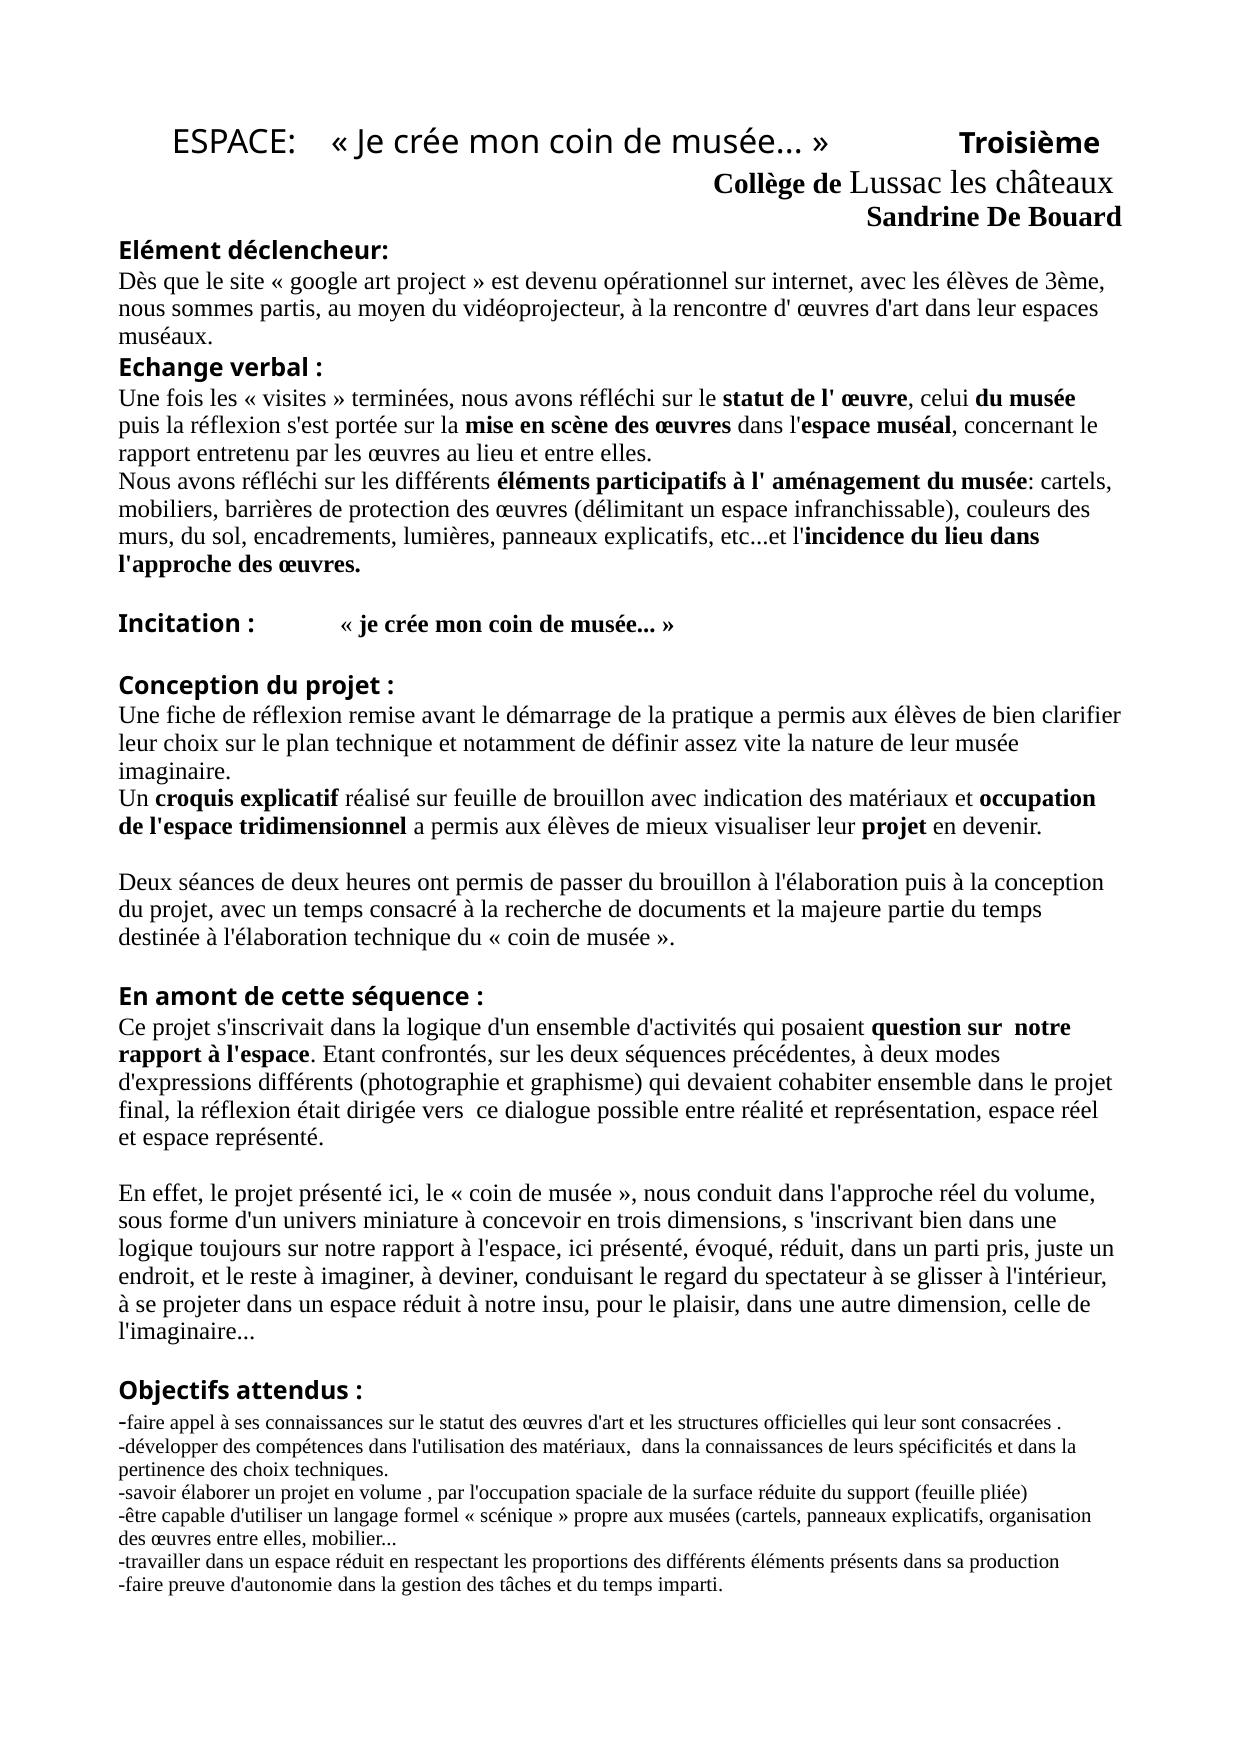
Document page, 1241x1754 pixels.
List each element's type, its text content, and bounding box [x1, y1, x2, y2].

text Nous avons réfléchi sur les différents éléments participatifs à l' aménagement du musée: cartels, mobiliers, barrières de protection des œuvres (délimitant un espace infranchissable), couleurs des murs, du sol, encadrements, lumières, panneaux explicatifs, etc...et l'incidence du lieu dans l'approche des œuvres. [118, 467, 1122, 578]
text -faire preuve d'autonomie dans la gestion des tâches et du temps imparti. [118, 1573, 1122, 1596]
text Sandrine De Bouard [118, 200, 1122, 233]
text Un croquis explicatif réalisé sur feuille de brouillon avec indication des matériaux et occupation de l'espace tridimensionnel a permis aux élèves de mieux visualiser leur projet en devenir. [118, 784, 1122, 840]
text En amont de cette séquence : [118, 978, 1122, 1013]
text ESPACE: « Je crée mon coin de musée... » Troisième [118, 118, 1122, 163]
text -être capable d'utiliser un langage formel « scénique » propre aux musées (cartels, panneaux explicatifs, organisation des œuvres entre elles, mobilier... [118, 1504, 1122, 1550]
text Conception du projet : [118, 667, 1122, 701]
text Objectifs attendus : [118, 1373, 1122, 1407]
text Echange verbal : [118, 350, 1122, 384]
text -faire appel à ses connaissances sur le statut des œuvres d'art et les structures officielles qui leur sont consacrées . [118, 1407, 1122, 1434]
text Collège de Lussac les châteaux [118, 163, 1122, 200]
text En effet, le projet présenté ici, le « coin de musée », nous conduit dans l'approche réel du volume, sous forme d'un univers miniature à concevoir en trois dimensions, s 'inscrivant bien dans une logique toujours sur notre rapport à l'espace, ici présenté, évoqué, réduit, dans un parti pris, juste un endroit, et le reste à imaginer, à deviner, conduisant le regard du spectateur à se glisser à l'intérieur, à se projeter dans un espace réduit à notre insu, pour le plaisir, dans une autre dimension, celle de l'imaginaire... [118, 1179, 1122, 1345]
text Incitation : « je crée mon coin de musée... » [118, 606, 1122, 640]
text Ce projet s'inscrivait dans la logique d'un ensemble d'activités qui posaient question sur notre rapport à l'espace. Etant confrontés, sur les deux séquences précédentes, à deux modes d'expressions différents (photographie et graphisme) qui devaient cohabiter ensemble dans le projet final, la réflexion était dirigée vers ce dialogue possible entre réalité et représentation, espace réel et espace représenté. [118, 1013, 1122, 1151]
text Une fiche de réflexion remise avant le démarrage de la pratique a permis aux élèves de bien clarifier leur choix sur le plan technique et notamment de définir assez vite la nature de leur musée imaginaire. [118, 701, 1122, 784]
text -travailler dans un espace réduit en respectant les proportions des différents éléments présents dans sa production [118, 1550, 1122, 1573]
text Une fois les « visites » terminées, nous avons réfléchi sur le statut de l' œuvre, celui du musée puis la réflexion s'est portée sur la mise en scène des œuvres dans l'espace muséal, concernant le rapport entretenu par les œuvres au lieu et entre elles. [118, 384, 1122, 467]
text -développer des compétences dans l'utilisation des matériaux, dans la connaissances de leurs spécificités et dans la pertinence des choix techniques. [118, 1434, 1122, 1481]
text Dès que le site « google art project » est devenu opérationnel sur internet, avec les élèves de 3ème, nous sommes partis, au moyen du vidéoprojecteur, à la rencontre d' œuvres d'art dans leur espaces muséaux. [118, 267, 1122, 350]
text Deux séances de deux heures ont permis de passer du brouillon à l'élaboration puis à la conception du projet, avec un temps consacré à la recherche de documents et la majeure partie du temps destinée à l'élaboration technique du « coin de musée ». [118, 868, 1122, 951]
text -savoir élaborer un projet en volume , par l'occupation spaciale de la surface réduite du support (feuille pliée) [118, 1481, 1122, 1504]
text Elément déclencheur: [118, 233, 1122, 267]
